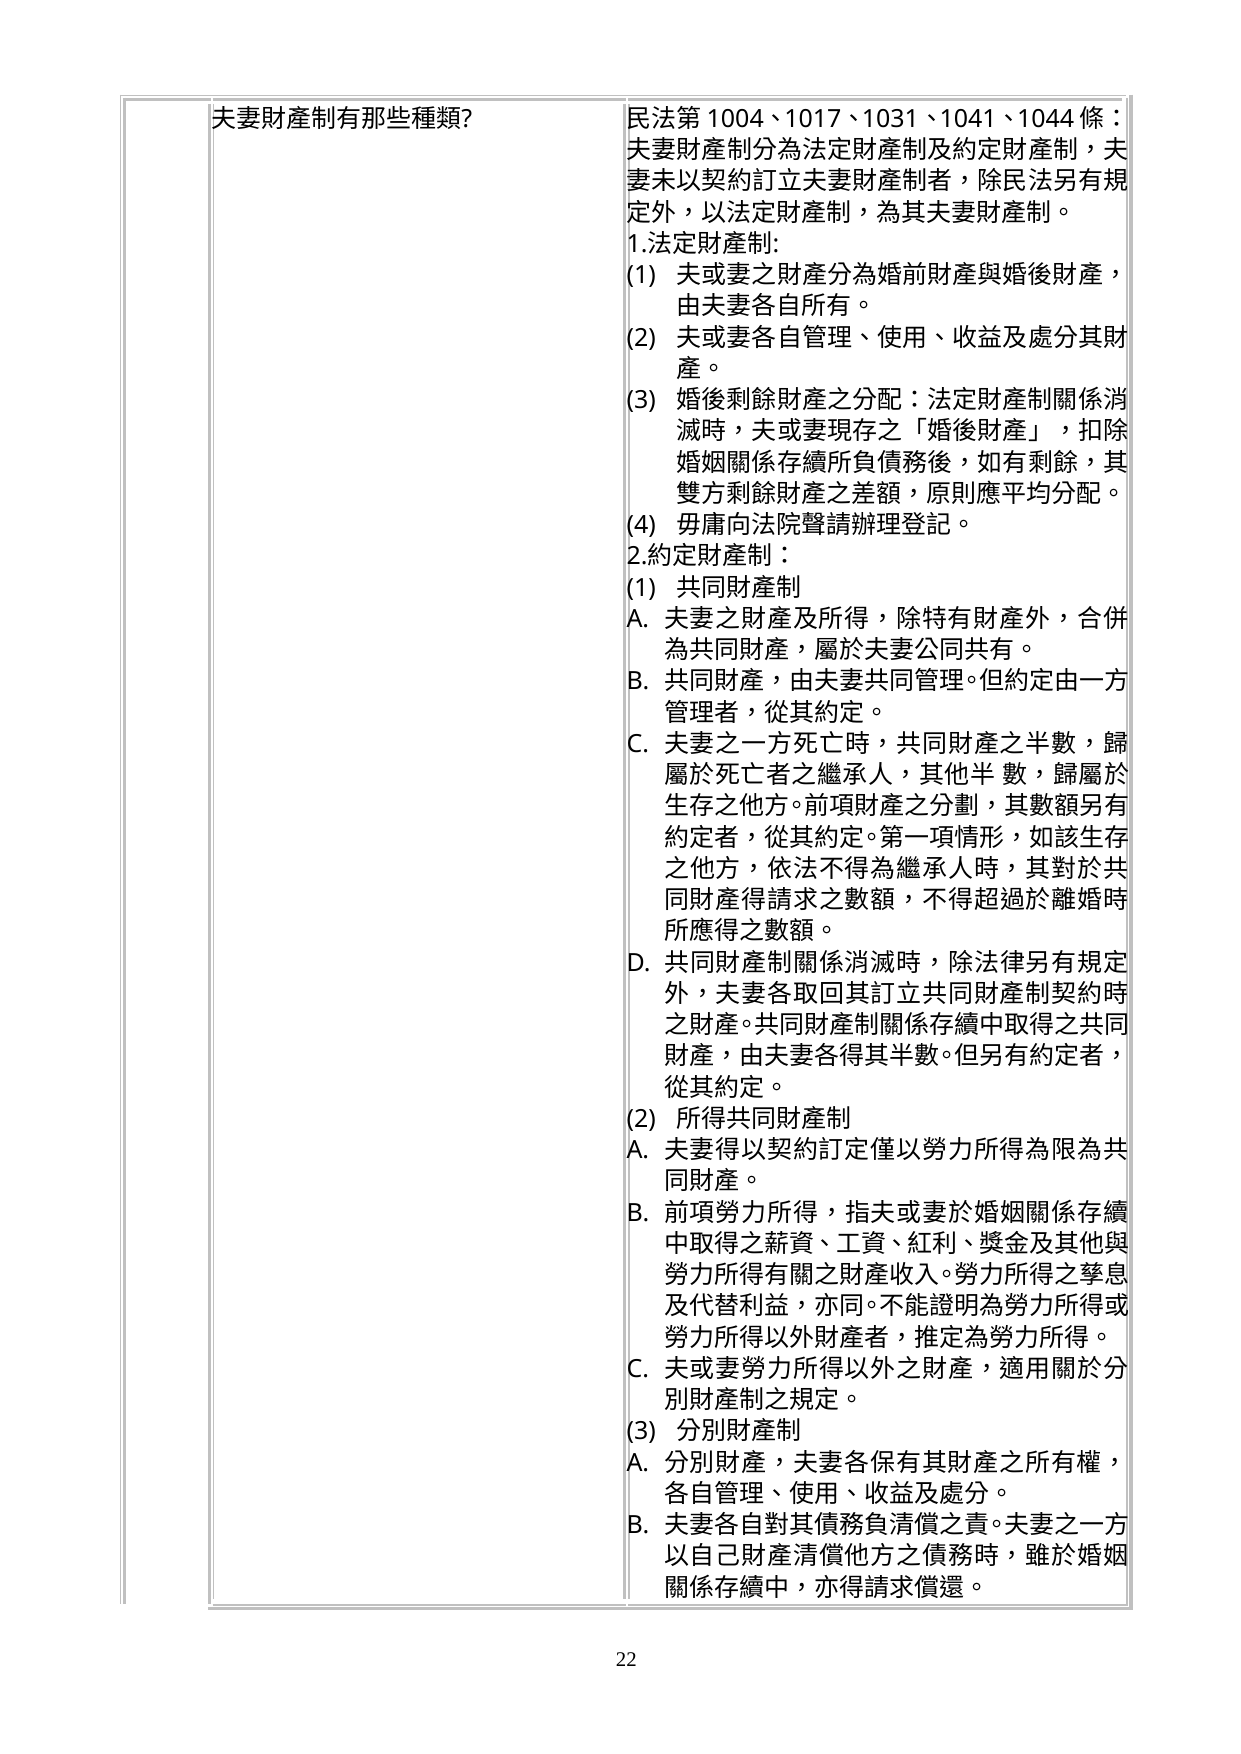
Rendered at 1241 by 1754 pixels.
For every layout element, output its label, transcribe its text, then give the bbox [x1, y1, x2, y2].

table_cell 民法第1004、1017、1031、1041、1044條：夫妻財產制分為法定財產制及約定財產制，夫妻未以契約訂立夫妻財產制者，除民法另有規定外，以法定財產制，為其夫妻財產制。 1.法定財產制: 夫或妻之財產分為婚前財產與婚後財產，由夫妻各自所有。 夫或妻各自管理、使用、收益及處分其財產。 婚後剩餘財產之分配：法定財產制關係消滅時，夫或妻現存之「婚後財產」，扣除婚姻關係存續所負債務後，如有剩餘，其雙方剩餘財產之差額，原則應平均分配。 毋庸向法院聲請辦理登記。 2.約定財產制： 共同財產制 夫妻之財產及所得，除特有財產外，合併為共同財產，屬於夫妻公同共有。 共同財產，由夫妻共同管理。但約定由一方管理者，從其約定。 夫妻之一方死亡時，共同財產之半數，歸屬於死亡者之繼承人，其他半 數，歸屬於生存之他方。前項財產之分劃，其數額另有約定者，從其約定。第一項情形，如該生存之他方，依法不得為繼承人時，其對於共同財產得請求之數額，不得超過於離婚時所應得之數額。 共同財產制關係消滅時，除法律另有規定外，夫妻各取回其訂立共同財產制契約時之財產。共同財產制關係存續中取得之共同財產，由夫妻各得其半數。但另有約定者，從其約定。 所得共同財產制 夫妻得以契約訂定僅以勞力所得為限為共同財產。 前項勞力所得，指夫或妻於婚姻關係存續中取得之薪資、工資、紅利、獎金及其他與勞力所得有關之財產收入。勞力所得之孳息及代替利益，亦同。不能證明為勞力所得或勞力所得以外財產者，推定為勞力所得。 夫或妻勞力所得以外之財產，適用關於分別財產制之規定。 分別財產制 分別財產，夫妻各保有其財產之所有權，各自管理、使用、收益及處分。 夫妻各自對其債務負清償之責。夫妻之一方以自己財產清償他方之債務時，雖於婚姻關係存續中，亦得請求償還。 [626, 95, 1129, 1604]
table_cell [126, 101, 211, 1604]
table_cell 夫妻財產制有那些種類? [211, 96, 626, 1604]
